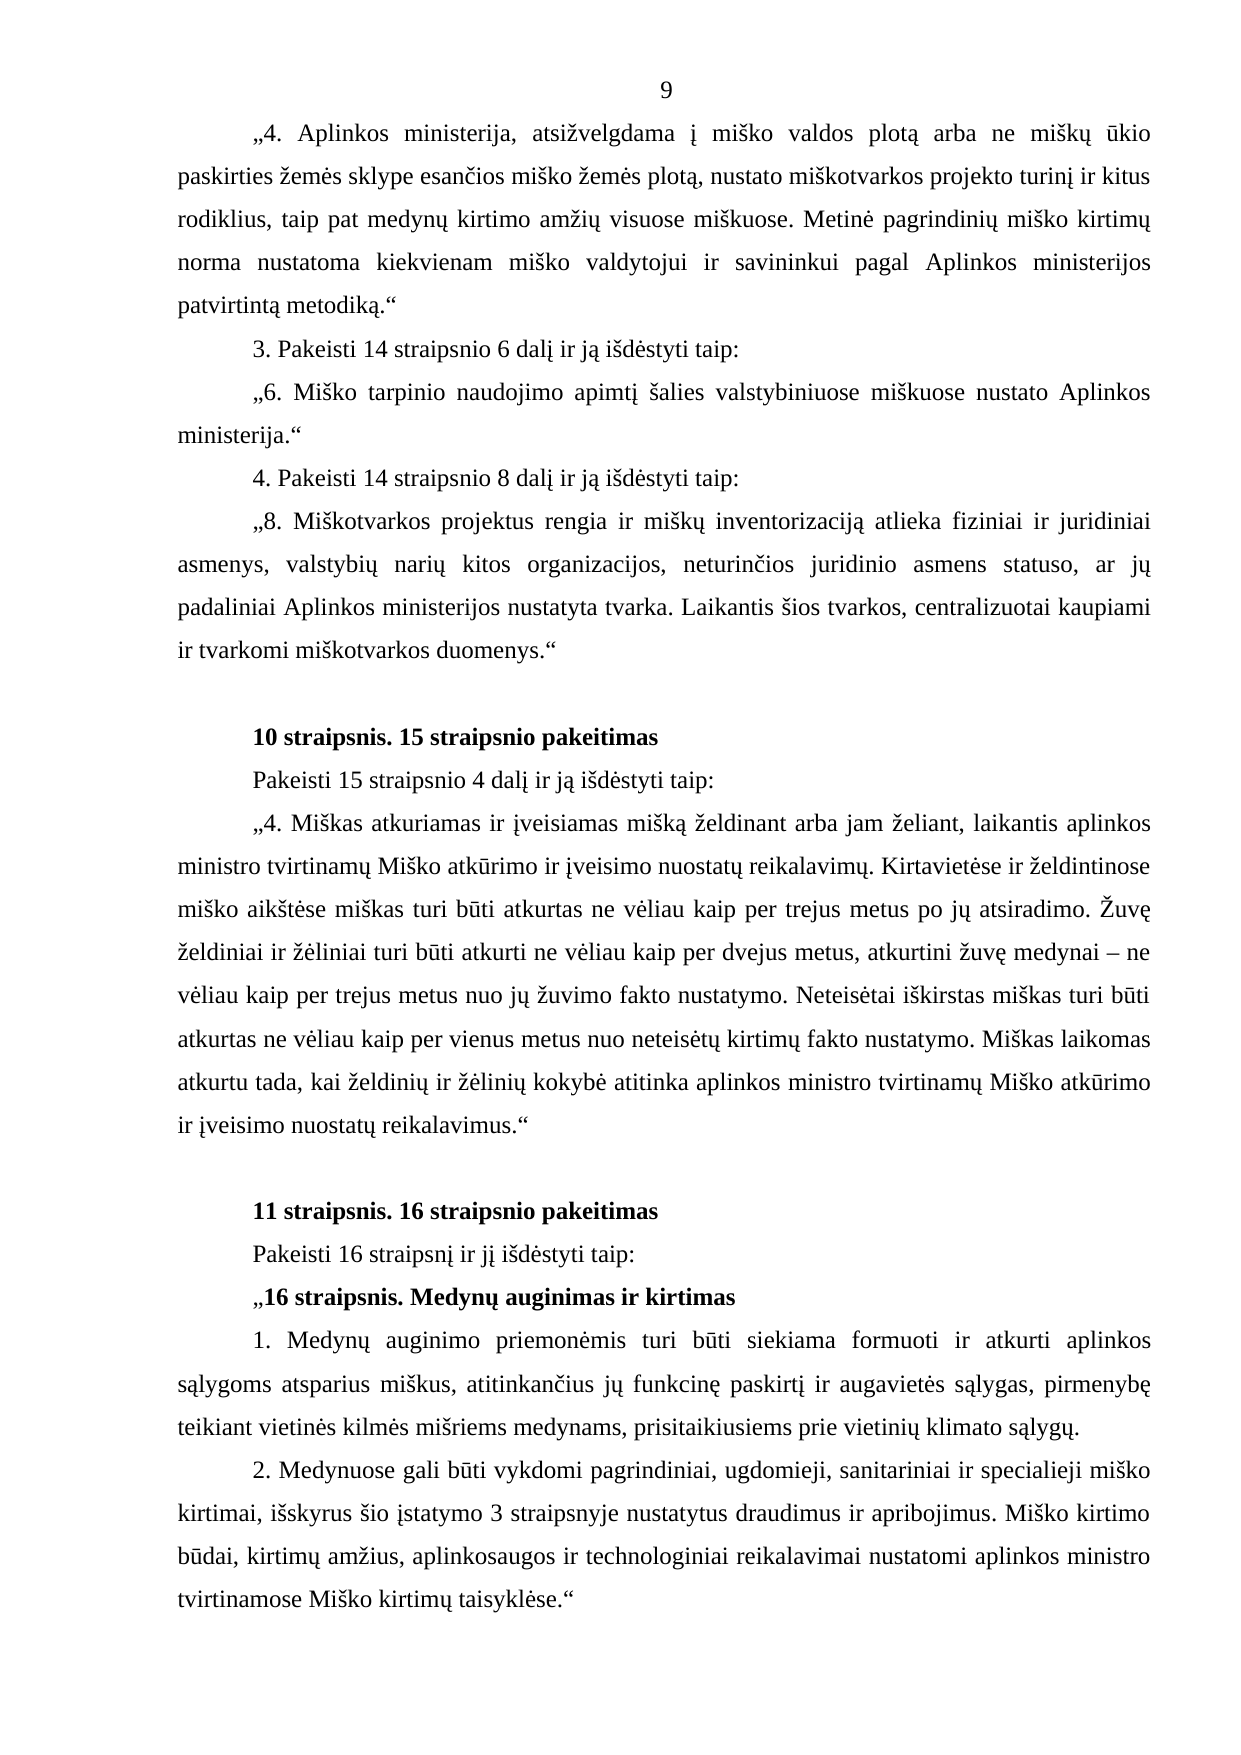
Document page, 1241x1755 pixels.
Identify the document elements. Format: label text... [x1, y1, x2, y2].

text „6. Miško tarpinio naudojimo apimtį šalies valstybiniuose miškuose nustato Aplinkos ministerija.“ [177, 377, 1152, 449]
text 10 straipsnis. 15 straipsnio pakeitimas [177, 722, 1152, 751]
text „8. Miškotvarkos projektus rengia ir miškų inventorizaciją atlieka fiziniai ir juridiniai asmenys, valstybių narių kitos organizacijos, neturinčios juridinio asmens statuso, ar jų padaliniai Aplinkos ministerijos nustatyta tvarka. Laikantis šios tvarkos, centralizuotai kaupiami ir tvarkomi miškotvarkos duomenys.“ [177, 506, 1152, 664]
text Pakeisti 16 straipsnį ir jį išdėstyti taip: [177, 1239, 1152, 1268]
text „4. Aplinkos ministerija, atsižvelgdama į miško valdos plotą arba ne miškų ūkio paskirties žemės sklype esančios miško žemės plotą, nustato miškotvarkos projekto turinį ir kitus rodiklius, taip pat medynų kirtimo amžių visuose miškuose. Metinė pagrindinių miško kirtimų norma nustatoma kiekvienam miško valdytojui ir savininkui pagal Aplinkos ministerijos patvirtintą metodiką.“ [177, 118, 1152, 319]
text 3. Pakeisti 14 straipsnio 6 dalį ir ją išdėstyti taip: [177, 334, 1152, 362]
text „4. Miškas atkuriamas ir įveisiamas mišką želdinant arba jam želiant, laikantis aplinkos ministro tvirtinamų Miško atkūrimo ir įveisimo nuostatų reikalavimų. Kirtavietėse ir želdintinose miško aikštėse miškas turi būti atkurtas ne vėliau kaip per trejus metus po jų atsiradimo. Žuvę želdiniai ir žėliniai turi būti atkurti ne vėliau kaip per dvejus metus, atkurtini žuvę medynai – ne vėliau kaip per trejus metus nuo jų žuvimo fakto nustatymo. Neteisėtai iškirstas miškas turi būti atkurtas ne vėliau kaip per vienus metus nuo neteisėtų kirtimų fakto nustatymo. Miškas laikomas atkurtu tada, kai želdinių ir žėlinių kokybė atitinka aplinkos ministro tvirtinamų Miško atkūrimo ir įveisimo nuostatų reikalavimus.“ [177, 808, 1152, 1139]
text „16 straipsnis. Medynų auginimas ir kirtimas [177, 1282, 1152, 1311]
text 4. Pakeisti 14 straipsnio 8 dalį ir ją išdėstyti taip: [177, 463, 1152, 492]
text 1. Medynų auginimo priemonėmis turi būti siekiama formuoti ir atkurti aplinkos sąlygoms atsparius miškus, atitinkančius jų funkcinę paskirtį ir augavietės sąlygas, pirmenybę teikiant vietinės kilmės mišriems medynams, prisitaikiusiems prie vietinių klimato sąlygų. [177, 1326, 1152, 1441]
text 11 straipsnis. 16 straipsnio pakeitimas [177, 1196, 1152, 1225]
text 2. Medynuose gali būti vykdomi pagrindiniai, ugdomieji, sanitariniai ir specialieji miško kirtimai, išskyrus šio įstatymo 3 straipsnyje nustatytus draudimus ir apribojimus. Miško kirtimo būdai, kirtimų amžius, aplinkosaugos ir technologiniai reikalavimai nustatomi aplinkos ministro tvirtinamose Miško kirtimų taisyklėse.“ [177, 1455, 1152, 1613]
text Pakeisti 15 straipsnio 4 dalį ir ją išdėstyti taip: [177, 765, 1152, 794]
